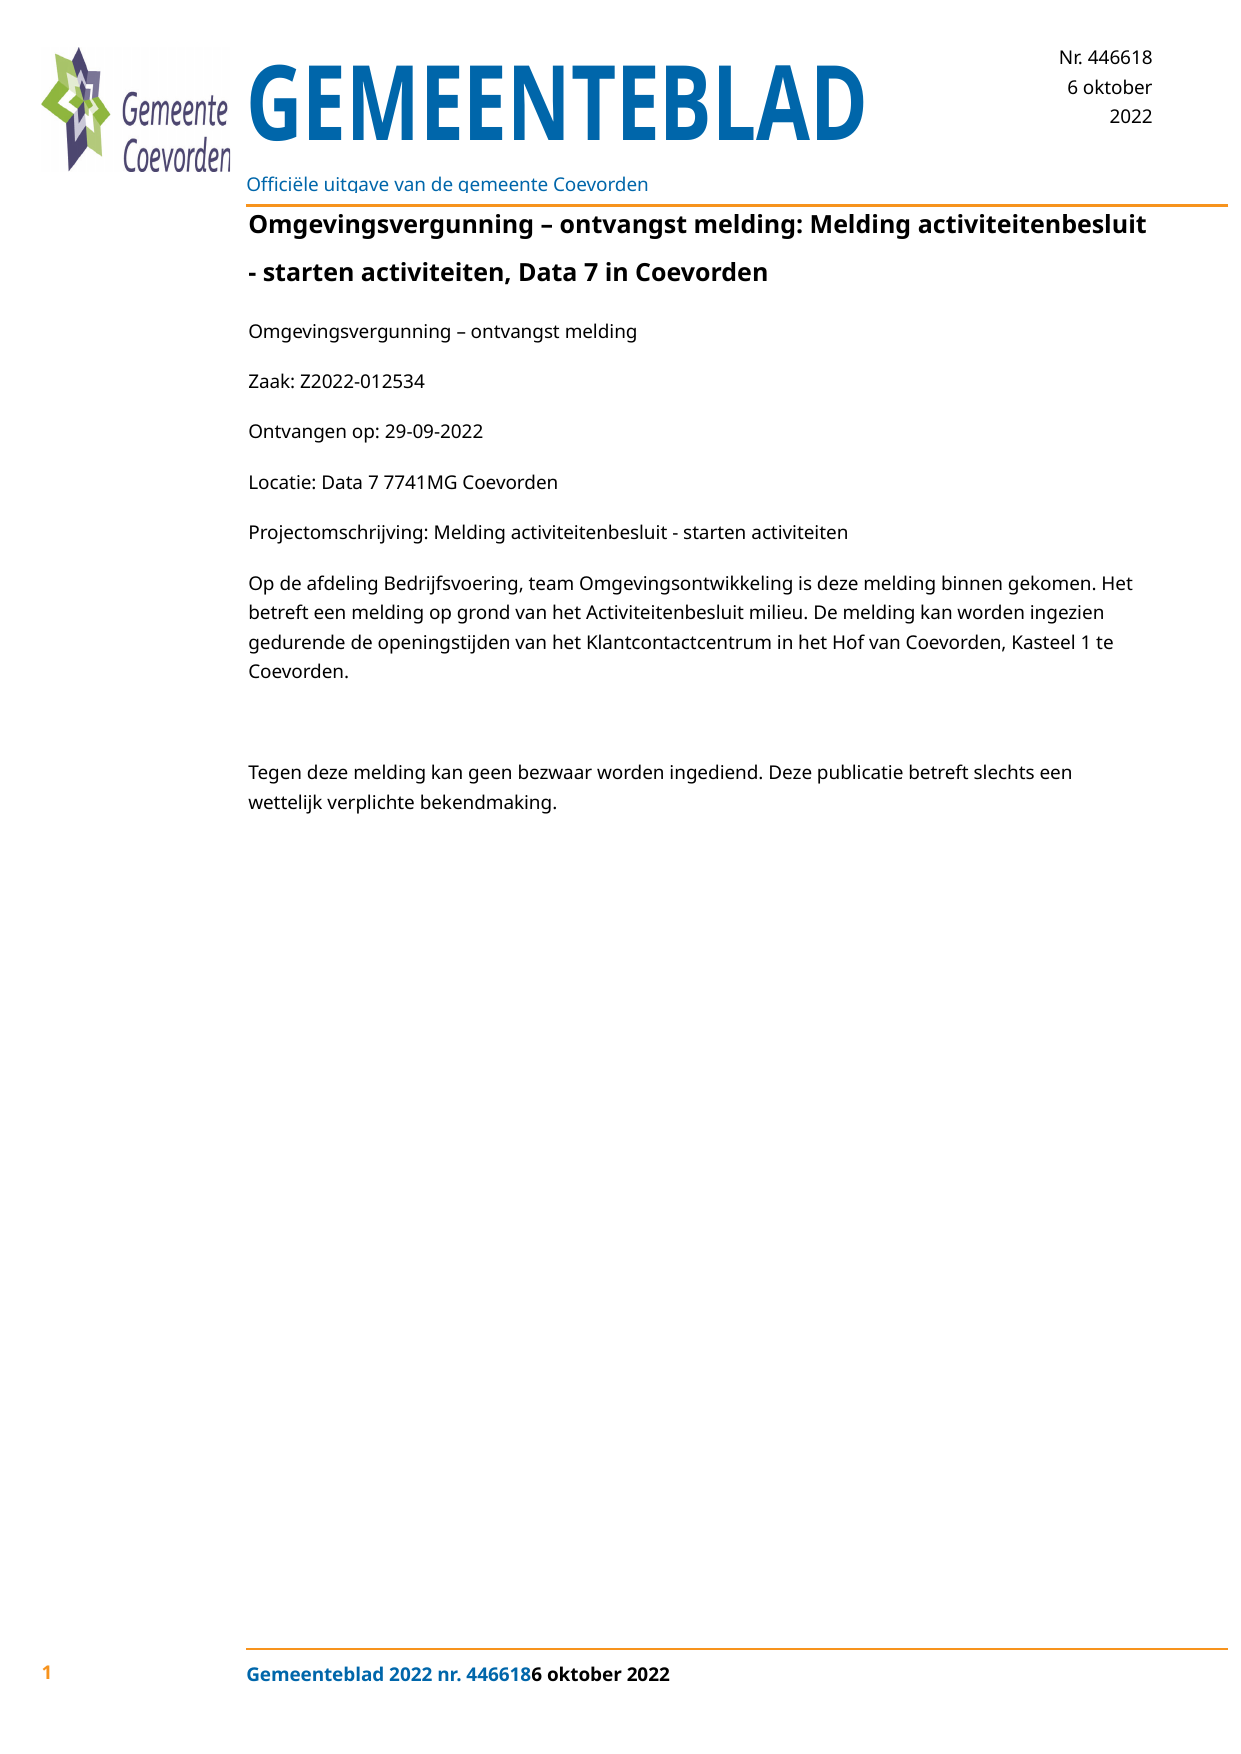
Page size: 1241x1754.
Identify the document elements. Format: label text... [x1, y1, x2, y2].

text Omgevingsvergunning – ontvangst melding [248, 318, 1152, 344]
text Omgevingsvergunning – ontvangst melding: Melding activiteitenbesluit - starten activiteiten, Data 7 in Coevorden [248, 207, 1152, 288]
text Op de afdeling Bedrijfsvoering, team Omgevingsontwikkeling is deze melding binnen gekomen. Het betreft een melding op grond van het Activiteitenbesluit milieu. De melding kan worden ingezien gedurende de openingstijden van het Klantcontactcentrum in het Hof van Coevorden, Kasteel 1 te Coevorden. [248, 570, 1152, 684]
text Ontvangen op: 29-09-2022 [248, 419, 1152, 444]
text Tegen deze melding kan geen bezwaar worden ingediend. Deze publicatie betreft slechts een wettelijk verplichte bekendmaking. [248, 759, 1152, 815]
text Projectomschrijving: Melding activiteitenbesluit - starten activiteiten [248, 519, 1152, 545]
text Zaak: Z2022-012534 [248, 368, 1152, 394]
picture [41, 47, 231, 172]
text Locatie: Data 7 7741MG Coevorden [248, 469, 1152, 495]
